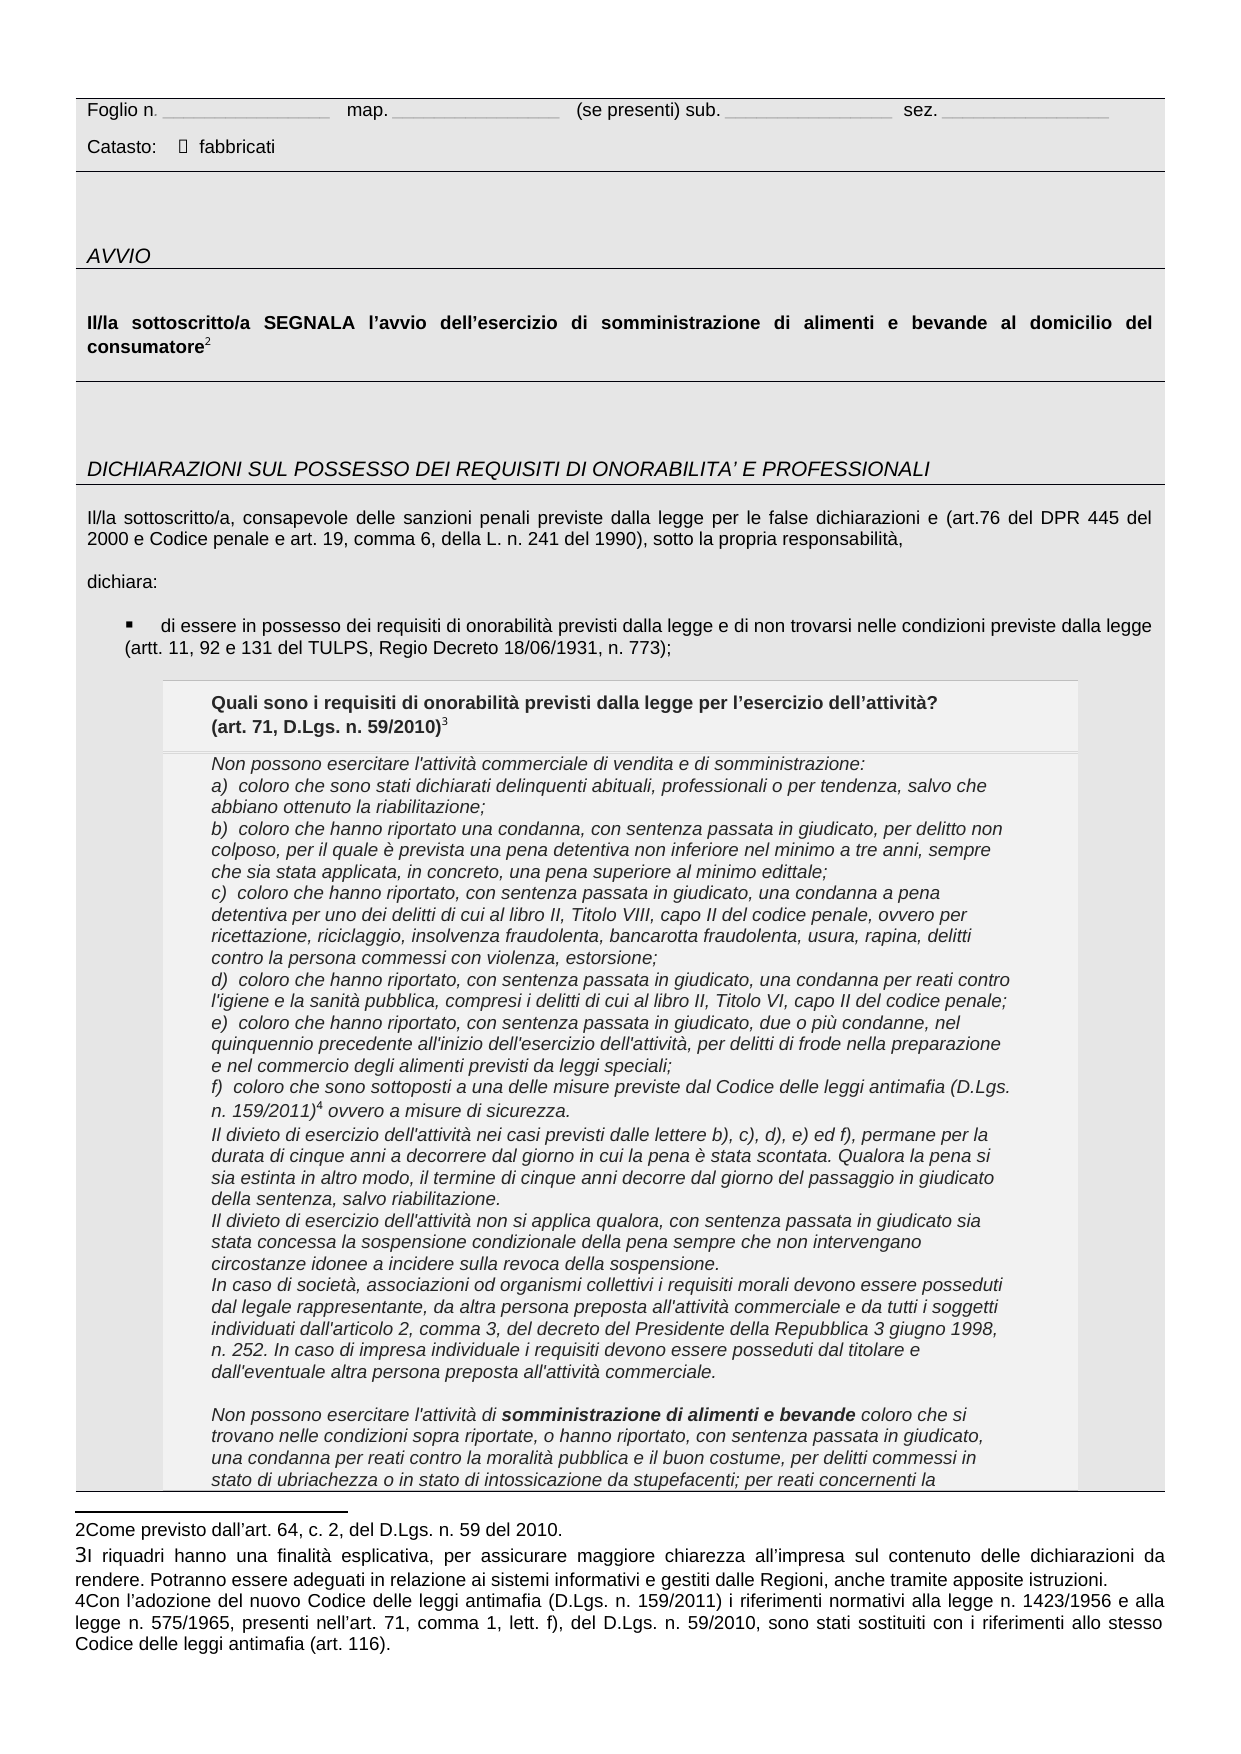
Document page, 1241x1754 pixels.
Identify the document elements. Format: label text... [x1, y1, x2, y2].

table_cell Il/la sottoscritto/a SEGNALA l’avvio dell’esercizio di somministrazione di alimenti e bevande al domicilio del consumatore [76, 269, 1165, 381]
table_cell DICHIARAZIONI SUL POSSESSO DEI REQUISITI DI ONORABILITA’ E PROFESSIONALI [76, 382, 1165, 484]
table_cell Foglio n. ________________ map. ________________ (se presenti) sub. ________________ sez. ________________ Catasto:  fabbricati [76, 99, 1165, 171]
table_header Quali sono i requisiti di onorabilità previsti dalla legge per l’esercizio dell’attività? (art. 71, D.Lgs. n. 59/2010) [163, 681, 1078, 751]
table_cell Non possono esercitare l'attività commerciale di vendita e di somministrazione: a) coloro che sono stati dichiarati delinquenti abituali, professionali o per tendenza, salvo che abbiano ottenuto la riabilitazione; b) coloro che hanno riportato una condanna, con sentenza passata in giudicato, per delitto non colposo, per il quale è prevista una pena detentiva non inferiore nel minimo a tre anni, sempre che sia stata applicata, in concreto, una pena superiore al minimo edittale; c) coloro che hanno riportato, con sentenza passata in giudicato, una condanna a pena detentiva per uno dei delitti di cui al libro II, Titolo VIII, capo II del codice penale, ovvero per ricettazione, riciclaggio, insolvenza fraudolenta, bancarotta fraudolenta, usura, rapina, delitti contro la persona commessi con violenza, estorsione; d) coloro che hanno riportato, con sentenza passata in giudicato, una condanna per reati contro l'igiene e la sanità pubblica, compresi i delitti di cui al libro II, Titolo VI, capo II del codice penale; e) coloro che hanno riportato, con sentenza passata in giudicato, due o più condanne, nel quinquennio precedente all'inizio dell'esercizio dell'attività, per delitti di frode nella preparazione e nel commercio degli alimenti previsti da leggi speciali; f) coloro che sono sottoposti a una delle misure previste dal Codice delle leggi antimafia (D.Lgs. n. 159/2011) ovvero a misure di sicurezza. Il divieto di esercizio dell'attività nei casi previsti dalle lettere b), c), d), e) ed f), permane per la durata di cinque anni a decorrere dal giorno in cui la pena è stata scontata. Qualora la pena si sia estinta in altro modo, il termine di cinque anni decorre dal giorno del passaggio in giudicato della sentenza, salvo riabilitazione. Il divieto di esercizio dell'attività non si applica qualora, con sentenza passata in giudicato sia stata concessa la sospensione condizionale della pena sempre che non intervengano circostanze idonee a incidere sulla revoca della sospensione. In caso di società, associazioni od organismi collettivi i requisiti morali devono essere posseduti dal legale rappresentante, da altra persona preposta all'attività commerciale e da tutti i soggetti individuati dall'articolo 2, comma 3, del decreto del Presidente della Repubblica 3 giugno 1998, n. 252. In caso di impresa individuale i requisiti devono essere posseduti dal titolare e dall'eventuale altra persona preposta all'attività commerciale. Non possono esercitare l'attività di somministrazione di alimenti e bevande coloro che si trovano nelle condizioni sopra riportate, o hanno riportato, con sentenza passata in giudicato, una condanna per reati contro la moralità pubblica e il buon costume, per delitti commessi in stato di ubriachezza o in stato di intossicazione da stupefacenti; per reati concernenti la [163, 754, 1078, 1490]
table_cell AVVIO [76, 172, 1165, 268]
table_cell Il/la sottoscritto/a, consapevole delle sanzioni penali previste dalla legge per le false dichiarazioni e (art.76 del DPR 445 del 2000 e Codice penale e art. 19, comma 6, della L. n. 241 del 1990), sotto la propria responsabilità, dichiara: di essere in possesso dei requisiti di onorabilità previsti dalla legge e di non trovarsi nelle condizioni previste dalla legge (artt. 11, 92 e 131 del TULPS, Regio Decreto 18/06/1931, n. 773); che non sussistono nei propri confronti le cause di divieto, di decadenza o di sospensione previste dalla legge (art. 67 del D.Lgs. 06/09/2011, n. 159, “Effetti delle misure di prevenzione previste dal Codice delle leggi antimafia e delle misure di prevenzione, nonché nuove disposizioni in materia di documentazione antimafia”). |__| di essere in possesso di uno dei requisiti professionali previsti dalla legge per l’esercizio dell’attività (art. 71, comma 6 del d.Lgs. 26/03/2010, n. 59 e specifiche disposizioni regionali di settore) e indicati di seguito:  di aver frequentato con esito positivo un corso professionale per il commercio, la preparazione o la somministrazione degli alimenti, istituito o riconosciuto dalle Regioni o dalle Province autonome di Trento e Bolzano o da equivalente Autorità competente in uno Stato membro della Unione Europea o dello Spazio Economico Europeo, riconosciuto dall’Autorità competente italiana: presso l’Istituto ___________________________________________________________________ con sede in ______________________________________________________________________ oggetto corso ____________________________________________________________________ anno di conclusione _______________________________________________________________  di aver esercitato in proprio, per almeno due anni, anche non continuativi, nel quinquennio precedente, l’attività di impresa nel settore alimentare o nel settore della somministrazione di alimenti e bevande: tipo di attività _______________________________ dal _______________ al _________________ tipo di attività _______________________________ dal _______________ al _________________ tipo di attività _______________________________ dal _______________ al _________________ iscrizione Registro Imprese della Camera di Commercio (C.C.I.A.A.) di ____________________ n. R.E.A. _______________ o equivalente registro di uno Stato membro della Unione Europea o dello Spazio Economico Europeo (se presente): Registro di_______________, estremi registrazione n. _____________  di aver prestato la propria opera, per almeno due anni, anche non continuativi, nel quinquennio precedente, presso imprese operanti nel settore alimentare o nel settore della somministrazione di alimenti e bevande, in qualità di dipendente qualificato, addetto alla vendita o all’amministrazione o alla preparazione di alimenti, o in qualità di socio lavoratore o in altre posizioni equivalenti, o, se trattasi di coniuge, parente o affine (parente del coniuge), entro il terzo grado, dell’imprenditore, in qualità di coadiutore familiare, comprovata dalla iscrizione all’Istituto nazionale per la previdenza sociale nome impresa ________________________________________________ sede impresa _________________________________________________________ |__| quale dipendente qualificato, regolarmente iscritto all’INPS, dal ___________ al ____________ |__| quale coadiutore familiare, regolarmente iscritto all’INPS, dal _____________ al ____________ |__| quale socio lavoratore, regolarmente iscritto all’INPS, dal ________________ al ____________ |__| altre posizioni equivalenti ________________________________________, regolarmente iscritto all’INPS, dal ________________ al ________________  di essere in possesso di un diploma di scuola secondaria superiore o di laurea, anche triennale, o di altra scuola ad indirizzo professionale, almeno triennale, purché nel corso di studi siano previste materie attinenti al commercio, alla preparazione o alla somministrazione degli alimenti o di avere ottenuto la dichiarazione di corrispondenza da parte del Ministero dell’Istruzione, Università e Ricerca: Scuola/Istituto/Ateneo _____________________________________________________ anno di conclusione _______________________________________________ materie attinenti ___________________________________________________  di avere conseguito la qualificazione professionale all'estero o di aver esercitato l’attività in questione in un altro Stato Membro della Unione Europea o dello Spazio Economico Europeo (art. 30 del decreto legislativo 9 novembre 2007, n. 206) e di avere ottenuto il riconoscimento dall’Autorità competente italiana con decreto n°_________in data ___________  di essere in possesso del requisito della pratica professionale in quanto: |__| è stato iscritto al REC (Registro Esercenti il Commercio) per le tabelle rientranti nel settore alimentare e per l’attività di somministrazione di alimenti e bevande, nell’anno_______________ presso la Camera di Commercio (C.C.I.A.A.) di ____________________________ |__| ha superato l’esame di idoneità a seguito della frequenza del corso abilitante per l’iscrizione al REC (anche senza la successiva iscrizione in tale registro), nell’anno_____________________ presso ______________________________ |__| ha superato l’esame di idoneità a seguito della frequenza del corso abilitante per l’iscrizione alla sezione speciale imprese turistiche del REC (anche senza la successiva iscrizione in tale registro), nell’anno_______________ presso __________________________________________ OPPURE (sia per le imprese individuali sia per le società) |__| che i requisiti professionali previsti dalla legge per l’esercizio dell’attività (art.71, comma 6 del d.Lgs. 26/03/2010, n. 59) sono posseduti dal Sig./ra ______________________________________________ , in qualità di preposto, che ha compilato la dichiarazione di cui all’allegato B [76, 485, 1165, 1491]
